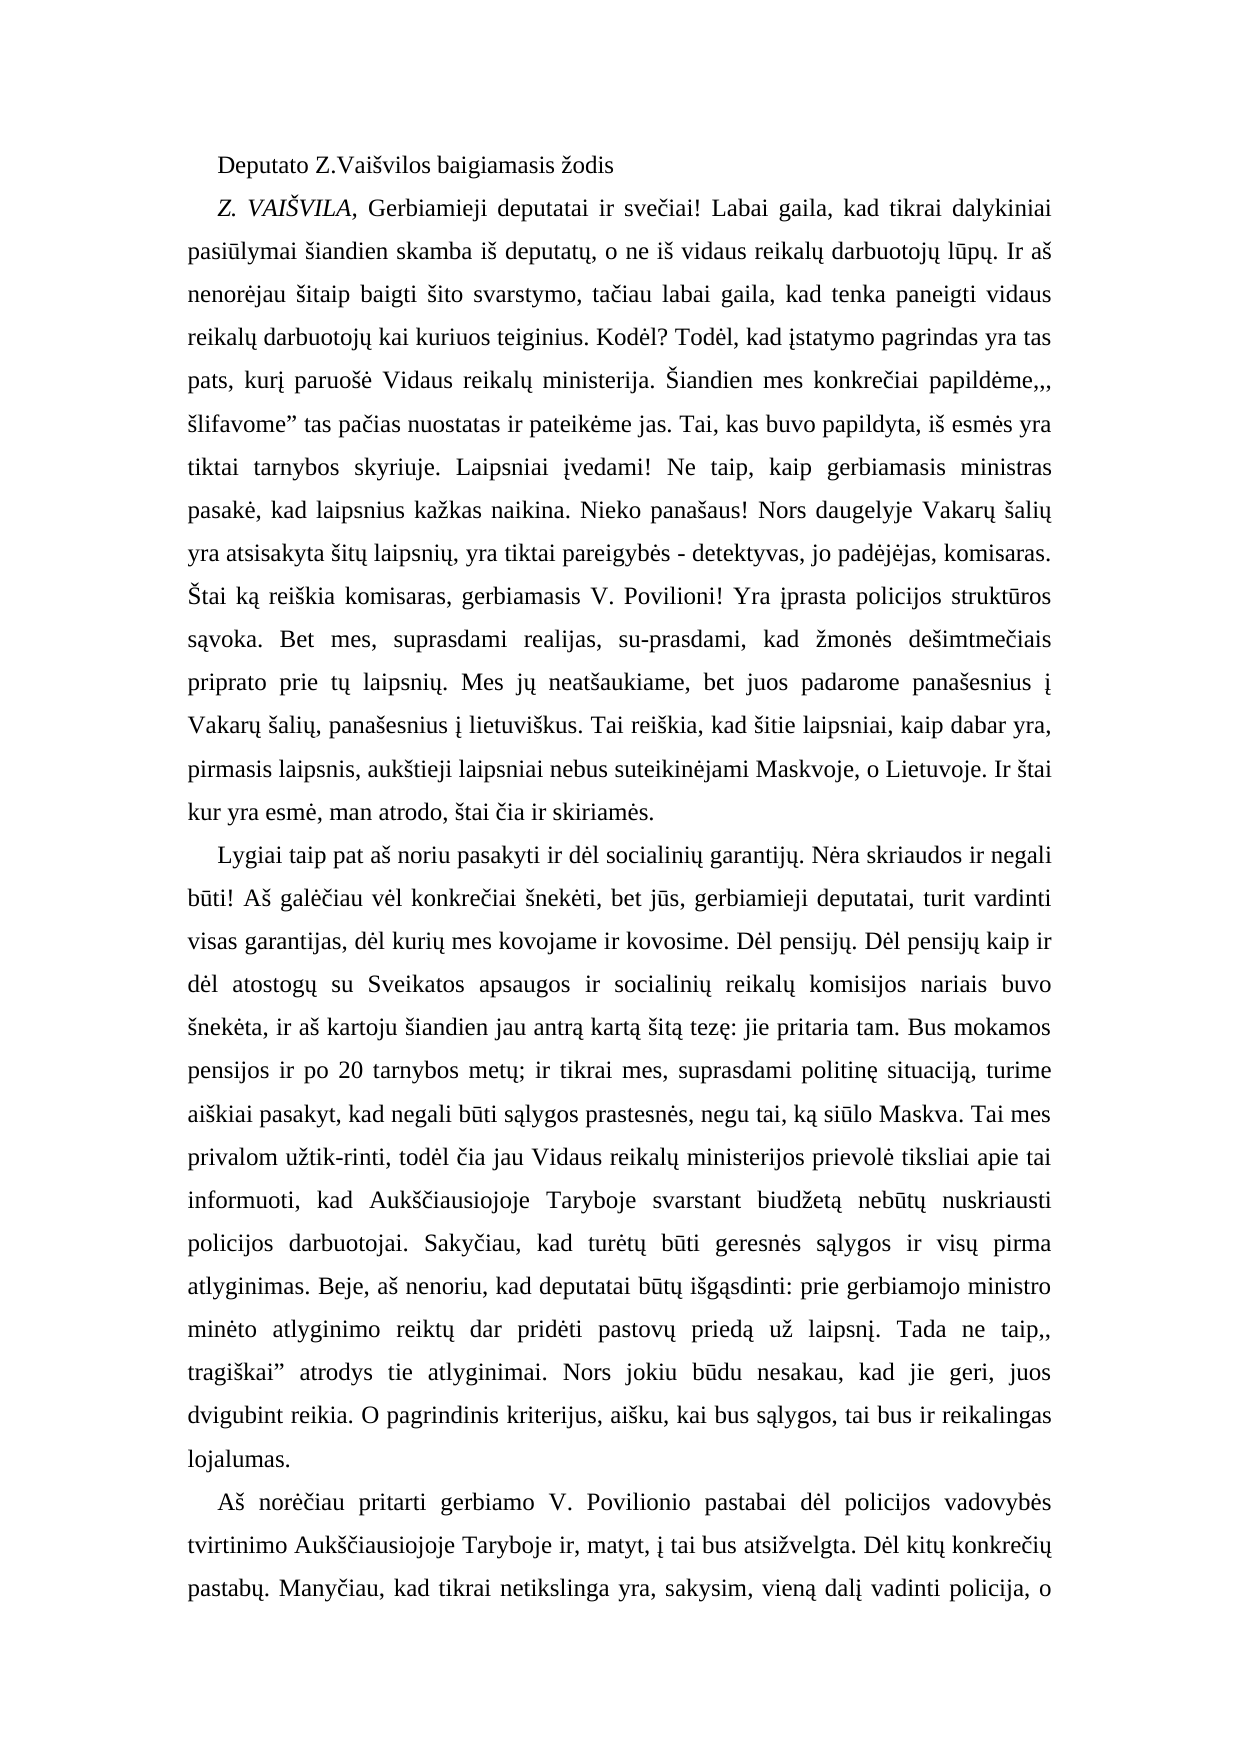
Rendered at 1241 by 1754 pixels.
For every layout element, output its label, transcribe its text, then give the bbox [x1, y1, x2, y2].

text Aš norėčiau pritarti gerbiamo V. Povilionio pastabai dėl policijos vadovybės tvirtinimo Aukščiausiojoje Taryboje ir, matyt, į tai bus atsižvelgta. Dėl kitų konkrečių pastabų. Manyčiau, kad tikrai netikslinga yra, sakysim, vieną dalį vadinti policija, o [187, 1487, 1053, 1602]
text Z. VAIŠVILA, Gerbiamieji deputatai ir svečiai! Labai gaila, kad tikrai dalykiniai pasiūlymai šiandien skamba iš deputatų, o ne iš vidaus reikalų darbuotojų lūpų. Ir aš nenorėjau šitaip baigti šito svarstymo, tačiau labai gaila, kad tenka paneigti vidaus reikalų darbuotojų kai kuriuos teiginius. Kodėl? Todėl, kad įstatymo pagrindas yra tas pats, kurį paruošė Vidaus reikalų ministerija. Šiandien mes konkrečiai papildėme,,, šlifavome” tas pačias nuostatas ir pateikėme jas. Tai, kas buvo papildyta, iš esmės yra tiktai tarnybos skyriuje. Laipsniai įvedami! Ne taip, kaip gerbiamasis ministras pasakė, kad laipsnius kažkas naikina. Nieko panašaus! Nors daugelyje Vakarų šalių yra atsisakyta šitų laipsnių, yra tiktai pareigybės - detektyvas, jo padėjėjas, komisaras. Štai ką reiškia komisaras, gerbiamasis V. Povilioni! Yra įprasta policijos struktūros sąvoka. Bet mes, suprasdami realijas, su-prasdami, kad žmonės dešimtmečiais priprato prie tų laipsnių. Mes jų neatšaukiame, bet juos padarome panašesnius į Vakarų šalių, panašesnius į lietuviškus. Tai reiškia, kad šitie laipsniai, kaip dabar yra, pirmasis laipsnis, aukštieji laipsniai nebus suteikinėjami Maskvoje, o Lietuvoje. Ir štai kur yra esmė, man atrodo, štai čia ir skiriamės. [187, 193, 1053, 826]
text Lygiai taip pat aš noriu pasakyti ir dėl socialinių garantijų. Nėra skriaudos ir negali būti! Aš galėčiau vėl konkrečiai šnekėti, bet jūs, gerbiamieji deputatai, turit vardinti visas garantijas, dėl kurių mes kovojame ir kovosime. Dėl pensijų. Dėl pensijų kaip ir dėl atostogų su Sveikatos apsaugos ir socialinių reikalų komisijos nariais buvo šnekėta, ir aš kartoju šiandien jau antrą kartą šitą tezę: jie pritaria tam. Bus mokamos pensijos ir po 20 tarnybos metų; ir tikrai mes, suprasdami politinę situaciją, turime aiškiai pasakyt, kad negali būti sąlygos prastesnės, negu tai, ką siūlo Maskva. Tai mes privalom užtik-rinti, todėl čia jau Vidaus reikalų ministerijos prievolė tiksliai apie tai informuoti, kad Aukščiausiojoje Taryboje svarstant biudžetą nebūtų nuskriausti policijos darbuotojai. Sakyčiau, kad turėtų būti geresnės sąlygos ir visų pirma atlyginimas. Beje, aš nenoriu, kad deputatai būtų išgąsdinti: prie gerbiamojo ministro minėto atlyginimo reiktų dar pridėti pastovų priedą už laipsnį. Tada ne taip,, tragiškai” atrodys tie atlyginimai. Nors jokiu būdu nesakau, kad jie geri, juos dvigubint reikia. O pagrindinis kriterijus, aišku, kai bus sąlygos, tai bus ir reikalingas lojalumas. [187, 840, 1053, 1472]
subtitle Deputato Z.Vaišvilos baigiamasis žodis [187, 150, 1053, 179]
